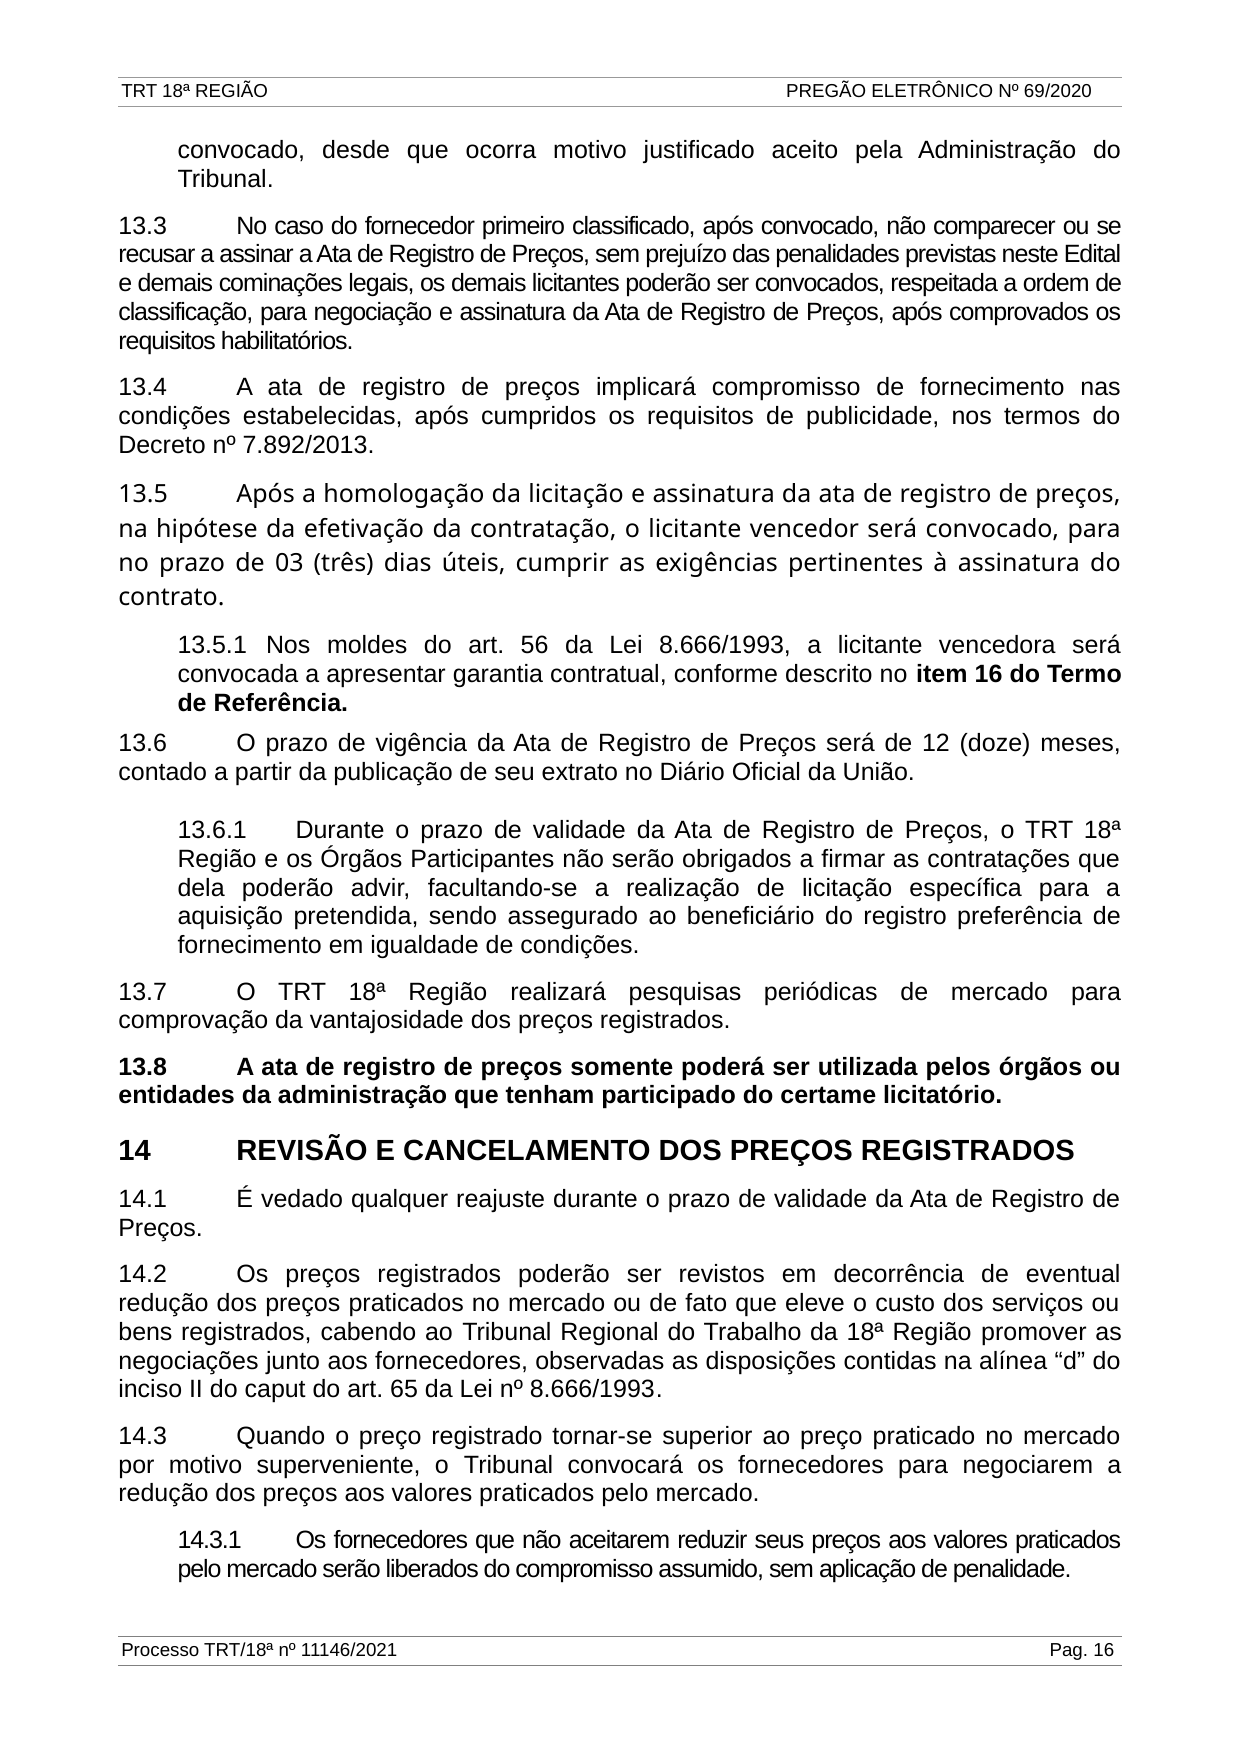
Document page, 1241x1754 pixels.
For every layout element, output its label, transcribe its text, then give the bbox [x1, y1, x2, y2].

text 13.6.1 Durante o prazo de validade da Ata de Registro de Preços, o TRT 18ª Região e os Órgãos Participantes não serão obrigados a firmar as contratações que dela poderão advir, facultando-se a realização de licitação específica para a aquisição pretendida, sendo assegurado ao beneficiário do registro preferência de fornecimento em igualdade de condições. [177, 815, 1122, 959]
text 14 REVISÃO E CANCELAMENTO DOS PREÇOS REGISTRADOS [118, 1133, 1122, 1166]
text 14.3.1 Os fornecedores que não aceitarem reduzir seus preços aos valores praticados pelo mercado serão liberados do compromisso assumido, sem aplicação de penalidade. [177, 1525, 1122, 1582]
text 13.6 O prazo de vigência da Ata de Registro de Preços será de 12 (doze) meses, contado a partir da publicação de seu extrato no Diário Oficial da União. [118, 728, 1122, 786]
list convocado, desde que ocorra motivo justificado aceito pela Administração do Tribunal. [177, 136, 1122, 193]
text 13.8 A ata de registro de preços somente poderá ser utilizada pelos órgãos ou entidades da administração que tenham participado do certame licitatório. [118, 1052, 1122, 1109]
text 14.3 Quando o preço registrado tornar-se superior ao preço praticado no mercado por motivo superveniente, o Tribunal convocará os fornecedores para negociarem a redução dos preços aos valores praticados pelo mercado. [118, 1421, 1122, 1507]
text 14.1 É vedado qualquer reajuste durante o prazo de validade da Ata de Registro de Preços. [118, 1184, 1122, 1242]
text 13.5 Após a homologação da licitação e assinatura da ata de registro de preços, na hipótese da efetivação da contratação, o licitante vencedor será convocado, para no prazo de 03 (três) dias úteis, cumprir as exigências pertinentes à assinatura do contrato. [118, 476, 1122, 612]
text 14.2 Os preços registrados poderão ser revistos em decorrência de eventual redução dos preços praticados no mercado ou de fato que eleve o custo dos serviços ou bens registrados, cabendo ao Tribunal Regional do Trabalho da 18ª Região promover as negociações junto aos fornecedores, observadas as disposições contidas na alínea “d” do inciso II do caput do art. 65 da Lei nº 8.666/1993. [118, 1259, 1122, 1403]
text 13.3 No caso do fornecedor primeiro classificado, após convocado, não comparecer ou se recusar a assinar a Ata de Registro de Preços, sem prejuízo das penalidades previstas neste Edital e demais cominações legais, os demais licitantes poderão ser convocados, respeitada a ordem de classificação, para negociação e assinatura da Ata de Registro de Preços, após comprovados os requisitos habilitatórios. [118, 211, 1122, 354]
text 13.7 O TRT 18ª Região realizará pesquisas periódicas de mercado para comprovação da vantajosidade dos preços registrados. [118, 977, 1122, 1034]
text 13.5.1 Nos moldes do art. 56 da Lei 8.666/1993, a licitante vencedora será convocada a apresentar garantia contratual, conforme descrito no item 16 do Termo de Referência. [177, 630, 1122, 716]
text 13.4 A ata de registro de preços implicará compromisso de fornecimento nas condições estabelecidas, após cumpridos os requisitos de publicidade, nos termos do Decreto nº 7.892/2013. [118, 372, 1122, 458]
